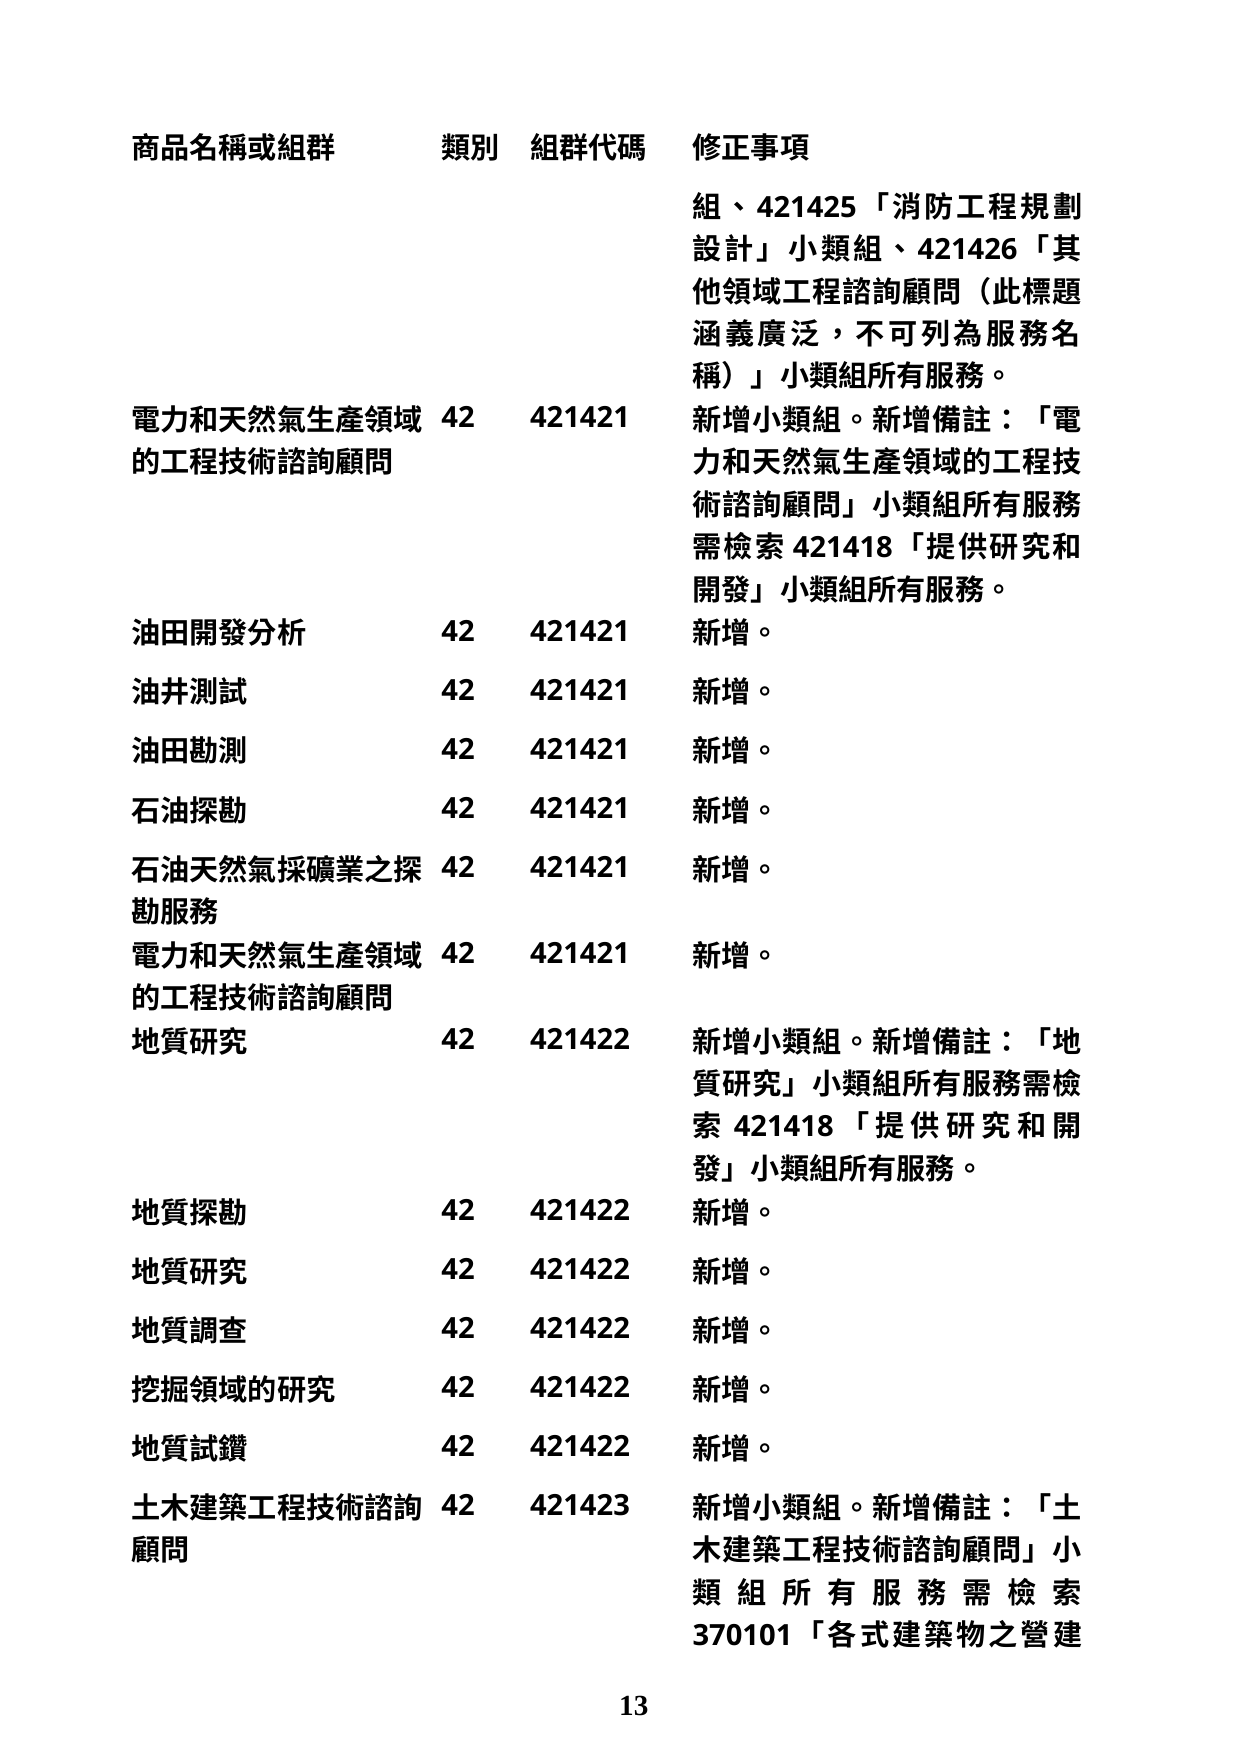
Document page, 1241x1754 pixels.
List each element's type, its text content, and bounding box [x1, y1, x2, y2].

table_cell [528, 184, 689, 395]
table_cell 421422 [528, 1426, 689, 1483]
table_cell 42 [439, 1018, 526, 1188]
table_cell 42 [439, 1485, 526, 1654]
table_cell 新增小類組。新增備註：「電力和天然氣生產領域的工程技術諮詢顧問」小類組所有服務需檢索421418「提供研究和開發」小類組所有服務。 [690, 397, 1087, 608]
table_cell 油田開發分析 [129, 610, 438, 667]
table_cell 421421 [528, 669, 689, 726]
table_cell 42 [439, 610, 526, 667]
table_cell 地質調查 [129, 1307, 438, 1365]
table_cell 421422 [528, 1018, 689, 1188]
table_cell 42 [439, 1189, 526, 1247]
table_cell 新增小類組。新增備註：「地質研究」小類組所有服務需檢索421418「提供研究和開發」小類組所有服務。 [690, 1018, 1087, 1188]
table_cell 42 [439, 787, 526, 844]
table_cell 42 [439, 846, 526, 931]
table_cell 新增。 [690, 669, 1087, 726]
table_cell 新增。 [690, 787, 1087, 844]
table_cell 地質研究 [129, 1248, 438, 1306]
table_cell 421423 [528, 1485, 689, 1654]
table_cell 421421 [528, 846, 689, 931]
table_cell 42 [439, 1248, 526, 1306]
table_cell 42 [439, 669, 526, 726]
table_cell 421421 [528, 728, 689, 786]
table_cell 地質研究 [129, 1018, 438, 1188]
table_cell [129, 184, 438, 395]
table_header 修正事項 [690, 125, 1087, 182]
table_cell 42 [439, 1367, 526, 1424]
table_cell 新增。 [690, 610, 1087, 667]
table_cell 挖掘領域的研究 [129, 1367, 438, 1424]
table_cell 電力和天然氣生產領域的工程技術諮詢顧問 [129, 932, 438, 1017]
table_cell 421421 [528, 932, 689, 1017]
table_cell 421421 [528, 397, 689, 608]
table_cell 新增。 [690, 1307, 1087, 1365]
table_cell 42 [439, 1426, 526, 1483]
table_cell 421422 [528, 1189, 689, 1247]
table_cell 組、421425「消防工程規劃設計」小類組、421426「其他領域工程諮詢顧問（此標題涵義廣泛，不可列為服務名稱）」小類組所有服務。 [690, 184, 1087, 395]
table_cell 42 [439, 397, 526, 608]
table_cell 421421 [528, 610, 689, 667]
table_header 類別 [439, 125, 526, 182]
table_cell 42 [439, 1307, 526, 1365]
table_cell [439, 184, 526, 395]
table_header 商品名稱或組群 [129, 125, 438, 182]
table_cell 421422 [528, 1367, 689, 1424]
table_cell 42 [439, 728, 526, 786]
table_cell 土木建築工程技術諮詢顧問 [129, 1485, 438, 1654]
table_header 組群代碼 [528, 125, 689, 182]
table_cell 新增。 [690, 846, 1087, 931]
table_cell 新增。 [690, 932, 1087, 1017]
table_cell 42 [439, 932, 526, 1017]
table_cell 421422 [528, 1248, 689, 1306]
table_cell 地質試鑽 [129, 1426, 438, 1483]
table_cell 地質探勘 [129, 1189, 438, 1247]
table_cell 石油天然氣採礦業之探勘服務 [129, 846, 438, 931]
table_cell 新增小類組。新增備註：「土木建築工程技術諮詢顧問」小類組所有服務需檢索370101「各式建築物之營建 [690, 1485, 1087, 1654]
table_cell 新增。 [690, 1248, 1087, 1306]
table_cell 石油探勘 [129, 787, 438, 844]
table_cell 油田勘測 [129, 728, 438, 786]
table_cell 油井測試 [129, 669, 438, 726]
table_cell 421421 [528, 787, 689, 844]
table_cell 新增。 [690, 1367, 1087, 1424]
table_cell 新增。 [690, 1189, 1087, 1247]
table_cell 421422 [528, 1307, 689, 1365]
table_cell 電力和天然氣生產領域的工程技術諮詢顧問 [129, 397, 438, 608]
table_cell 新增。 [690, 1426, 1087, 1483]
table_cell 新增。 [690, 728, 1087, 786]
